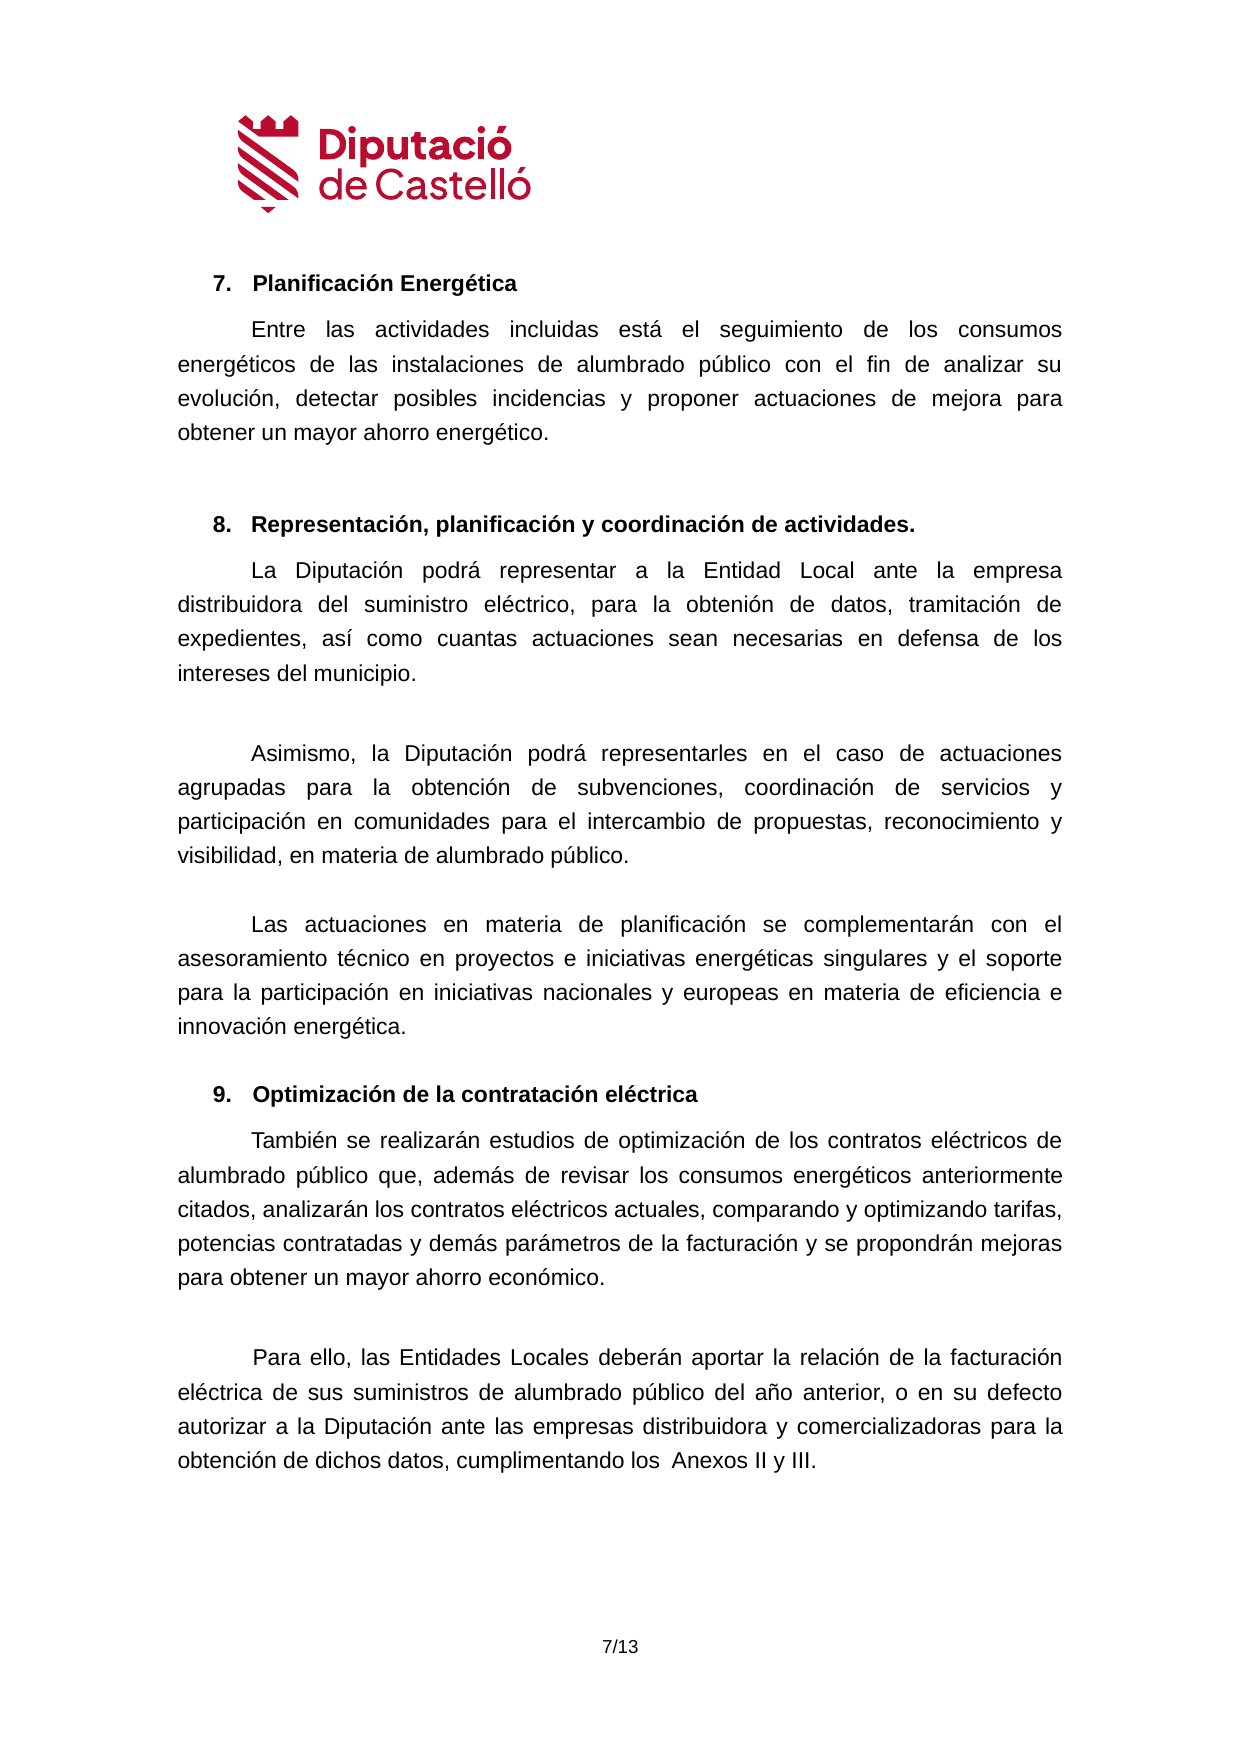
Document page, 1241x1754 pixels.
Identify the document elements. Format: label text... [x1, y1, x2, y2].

text La Diputación podrá representar a la Entidad Local ante la empresa distribuidora del suministro eléctrico, para la obtenión de datos, tramitación de expedientes, así como cuantas actuaciones sean necesarias en defensa de los intereses del municipio. [177, 557, 1063, 686]
text Las actuaciones en materia de planificación se complementarán con el asesoramiento técnico en proyectos e iniciativas energéticas singulares y el soporte para la participación en iniciativas nacionales y europeas en materia de eficiencia e innovación energética. [177, 911, 1063, 1039]
title Planificación Energética [177, 270, 1063, 297]
text Entre las actividades incluidas está el seguimiento de los consumos energéticos de las instalaciones de alumbrado público con el fin de analizar su evolución, detectar posibles incidencias y proponer actuaciones de mejora para obtener un mayor ahorro energético. [177, 316, 1063, 445]
text También se realizarán estudios de optimización de los contratos eléctricos de alumbrado público que, además de revisar los consumos energéticos anteriormente citados, analizarán los contratos eléctricos actuales, comparando y optimizando tarifas, potencias contratadas y demás parámetros de la facturación y se propondrán mejoras para obtener un mayor ahorro económico. [177, 1127, 1063, 1291]
title Representación, planificación y coordinación de actividades. [177, 511, 1063, 537]
title Para ello, las Entidades Locales deberán aportar la relación de la facturación eléctrica de sus suministros de alumbrado público del año anterior, o en su defecto autorizar a la Diputación ante las empresas distribuidora y comercializadoras para la obtención de dichos datos, cumplimentando los Anexos II y III. [177, 1344, 1063, 1473]
title Asimismo, la Diputación podrá representarles en el caso de actuaciones agrupadas para la obtención de subvenciones, coordinación de servicios y participación en comunidades para el intercambio de propuestas, reconocimiento y visibilidad, en materia de alumbrado público. [177, 740, 1063, 869]
title Optimización de la contratación eléctrica [177, 1081, 1063, 1108]
